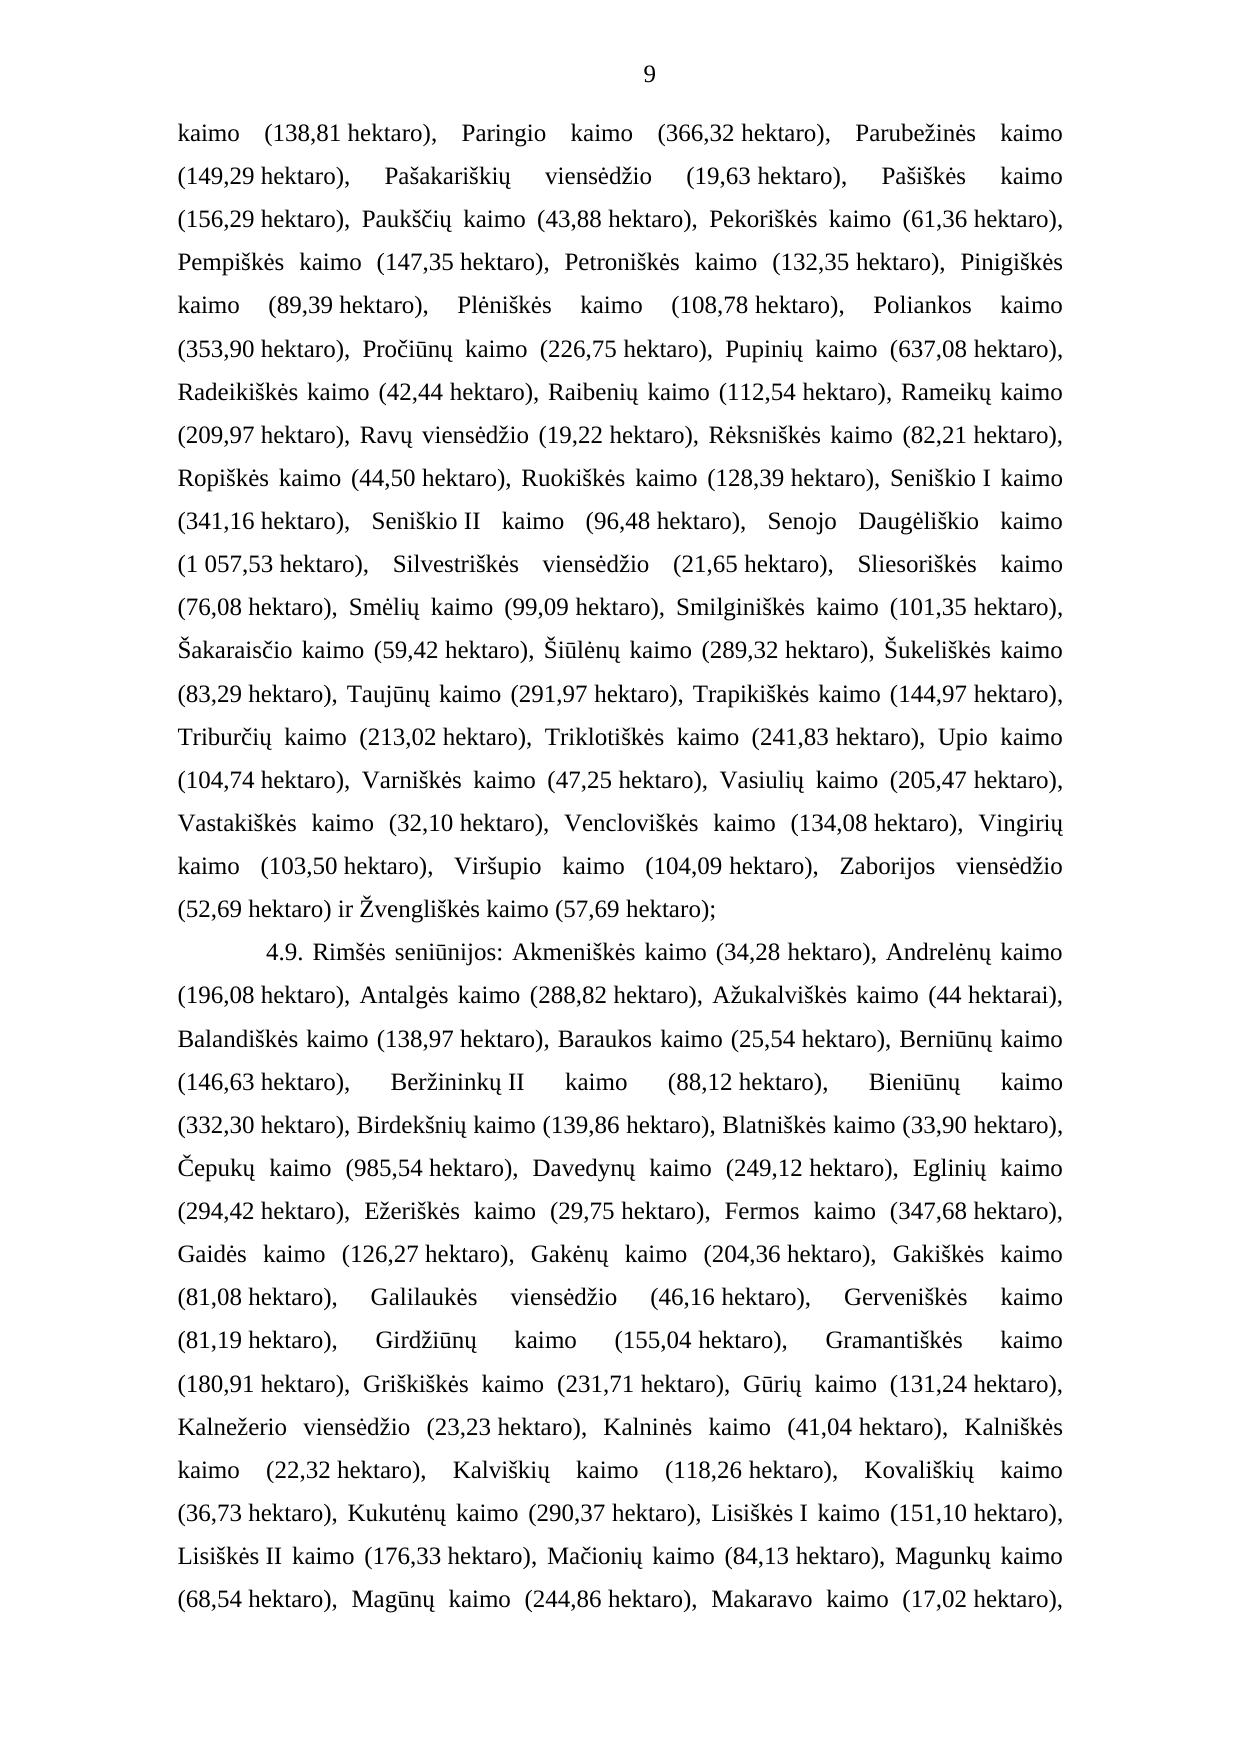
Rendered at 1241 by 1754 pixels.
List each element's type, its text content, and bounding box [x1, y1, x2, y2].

text kaimo (138,81 hektaro), Paringio kaimo (366,32 hektaro), Parubežinės kaimo (149,29 hektaro), Pašakariškių viensėdžio (19,63 hektaro), Pašiškės kaimo (156,29 hektaro), Paukščių kaimo (43,88 hektaro), Pekoriškės kaimo (61,36 hektaro), Pempiškės kaimo (147,35 hektaro), Petroniškės kaimo (132,35 hektaro), Pinigiškės kaimo (89,39 hektaro), Plėniškės kaimo (108,78 hektaro), Poliankos kaimo (353,90 hektaro), Pročiūnų kaimo (226,75 hektaro), Pupinių kaimo (637,08 hektaro), Radeikiškės kaimo (42,44 hektaro), Raibenių kaimo (112,54 hektaro), Rameikų kaimo (209,97 hektaro), Ravų viensėdžio (19,22 hektaro), Rėksniškės kaimo (82,21 hektaro), Ropiškės kaimo (44,50 hektaro), Ruokiškės kaimo (128,39 hektaro), Seniškio I kaimo (341,16 hektaro), Seniškio II kaimo (96,48 hektaro), Senojo Daugėliškio kaimo (1 057,53 hektaro), Silvestriškės viensėdžio (21,65 hektaro), Sliesoriškės kaimo (76,08 hektaro), Smėlių kaimo (99,09 hektaro), Smilginiškės kaimo (101,35 hektaro), Šakaraisčio kaimo (59,42 hektaro), Šiūlėnų kaimo (289,32 hektaro), Šukeliškės kaimo (83,29 hektaro), Taujūnų kaimo (291,97 hektaro), Trapikiškės kaimo (144,97 hektaro), Triburčių kaimo (213,02 hektaro), Triklotiškės kaimo (241,83 hektaro), Upio kaimo (104,74 hektaro), Varniškės kaimo (47,25 hektaro), Vasiulių kaimo (205,47 hektaro), Vastakiškės kaimo (32,10 hektaro), Vencloviškės kaimo (134,08 hektaro), Vingirių kaimo (103,50 hektaro), Viršupio kaimo (104,09 hektaro), Zaborijos viensėdžio (52,69 hektaro) ir Žvengliškės kaimo (57,69 hektaro); [177, 118, 1063, 923]
text 4.9. Rimšės seniūnijos: Akmeniškės kaimo (34,28 hektaro), Andrelėnų kaimo (196,08 hektaro), Antalgės kaimo (288,82 hektaro), Ažukalviškės kaimo (44 hektarai), Balandiškės kaimo (138,97 hektaro), Baraukos kaimo (25,54 hektaro), Berniūnų kaimo (146,63 hektaro), Beržininkų II kaimo (88,12 hektaro), Bieniūnų kaimo (332,30 hektaro), Birdekšnių kaimo (139,86 hektaro), Blatniškės kaimo (33,90 hektaro), Čepukų kaimo (985,54 hektaro), Davedynų kaimo (249,12 hektaro), Eglinių kaimo (294,42 hektaro), Ežeriškės kaimo (29,75 hektaro), Fermos kaimo (347,68 hektaro), Gaidės kaimo (126,27 hektaro), Gakėnų kaimo (204,36 hektaro), Gakiškės kaimo (81,08 hektaro), Galilaukės viensėdžio (46,16 hektaro), Gerveniškės kaimo (81,19 hektaro), Girdžiūnų kaimo (155,04 hektaro), Gramantiškės kaimo (180,91 hektaro), Griškiškės kaimo (231,71 hektaro), Gūrių kaimo (131,24 hektaro), Kalnežerio viensėdžio (23,23 hektaro), Kalninės kaimo (41,04 hektaro), Kalniškės kaimo (22,32 hektaro), Kalviškių kaimo (118,26 hektaro), Kovališkių kaimo (36,73 hektaro), Kukutėnų kaimo (290,37 hektaro), Lisiškės I kaimo (151,10 hektaro), Lisiškės II kaimo (176,33 hektaro), Mačionių kaimo (84,13 hektaro), Magunkų kaimo (68,54 hektaro), Magūnų kaimo (244,86 hektaro), Makaravo kaimo (17,02 hektaro), [177, 937, 1063, 1613]
